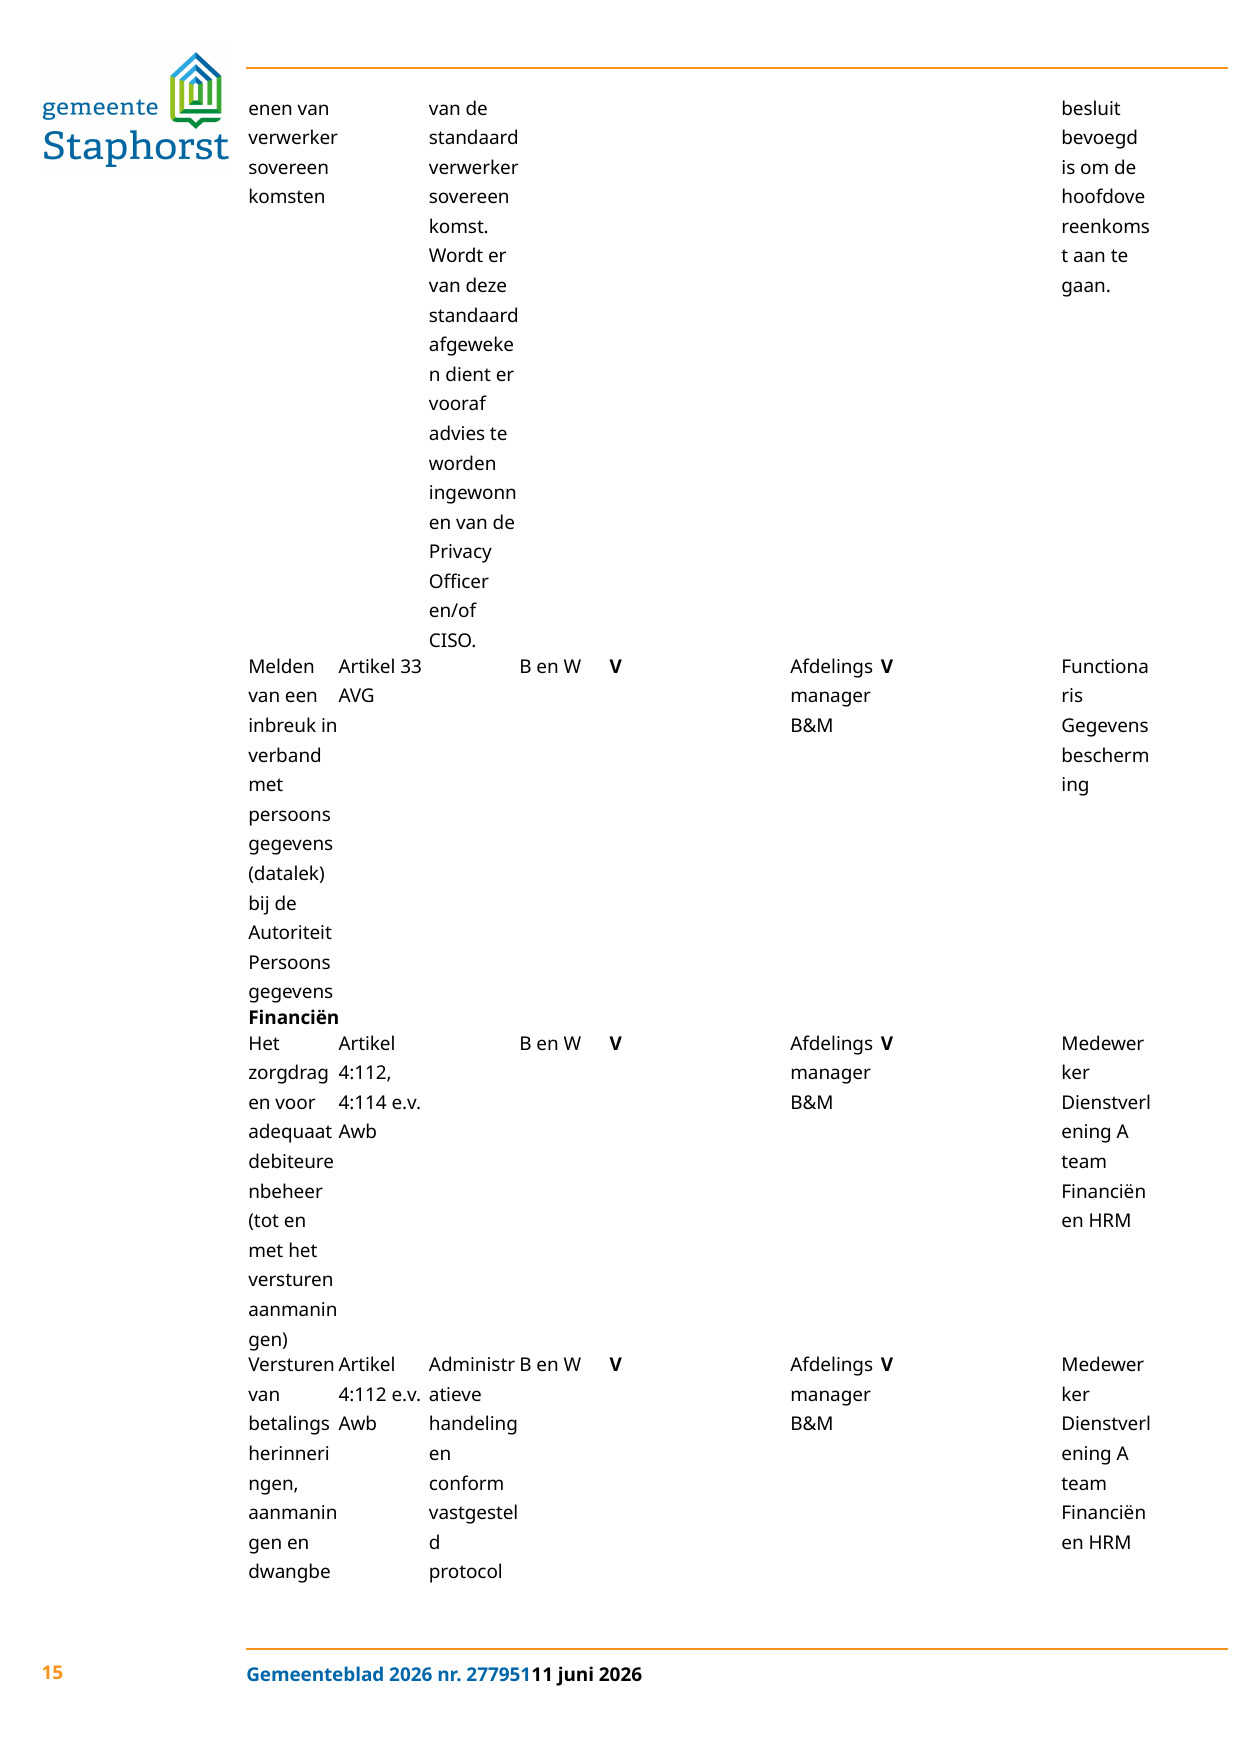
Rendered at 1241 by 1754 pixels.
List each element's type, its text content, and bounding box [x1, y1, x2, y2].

table_cell B en W [519, 653, 609, 1004]
table_cell Afdelingsmanager B&M [790, 653, 881, 1004]
table_cell Versturen van betalingsherinneringen, aanmaningen en dwangbe [248, 1351, 338, 1584]
table_cell [971, 653, 1061, 1004]
table_cell [700, 95, 790, 653]
table_cell V [609, 1351, 700, 1584]
table_cell [971, 1351, 1061, 1584]
table_cell [429, 653, 519, 1004]
table_cell enen van verwerkersovereenkomsten [248, 95, 338, 653]
table_cell [519, 95, 609, 653]
table_cell Artikel 4:112, 4:114 e.v. Awb [338, 1030, 429, 1351]
table_cell [700, 1351, 790, 1584]
table_cell [790, 95, 881, 653]
table_cell V [609, 653, 700, 1004]
table_cell [881, 95, 971, 653]
picture [41, 47, 231, 172]
table_cell Melden van een inbreuk in verband met persoonsgegevens (datalek) bij de Autoriteit Persoonsgegevens [248, 653, 338, 1004]
table_cell van de standaardverwerkersovereenkomst. Wordt er van deze standaard afgeweken dient er vooraf advies te worden ingewonnen van de Privacy Officer en/of CISO. [429, 95, 519, 653]
table_cell Financiën [248, 1004, 1152, 1030]
table_cell [700, 1030, 790, 1351]
table_cell Artikel 33 AVG [338, 653, 429, 1004]
table_cell Afdelingsmanager B&M [790, 1030, 881, 1351]
table_cell Medewerker Dienstverlening A team Financiën en HRM [1061, 1351, 1152, 1584]
table_cell Medewerker Dienstverlening A team Financiën en HRM [1061, 1030, 1152, 1351]
table_cell V [609, 1030, 700, 1351]
table_cell Administratieve handelingen conform vastgesteld protocol [429, 1351, 519, 1584]
table_cell V [881, 1351, 971, 1584]
table_cell Het zorgdragen voor adequaat debiteurenbeheer (tot en met het versturen aanmaningen) [248, 1030, 338, 1351]
table_cell [609, 95, 700, 653]
table_cell besluit bevoegd is om de hoofdovereenkomst aan te gaan. [1061, 95, 1152, 653]
table_cell [429, 1030, 519, 1351]
table_cell Afdelingsmanager B&M [790, 1351, 881, 1584]
table_cell [971, 1030, 1061, 1351]
table_cell Artikel 4:112 e.v. Awb [338, 1351, 429, 1584]
table_cell B en W [519, 1030, 609, 1351]
table_cell B en W [519, 1351, 609, 1584]
table_cell [700, 653, 790, 1004]
table_cell [971, 95, 1061, 653]
table_cell V [881, 1030, 971, 1351]
table_cell Functionaris Gegevensbescherming [1061, 653, 1152, 1004]
table_cell V [881, 653, 971, 1004]
table_cell [338, 95, 429, 653]
